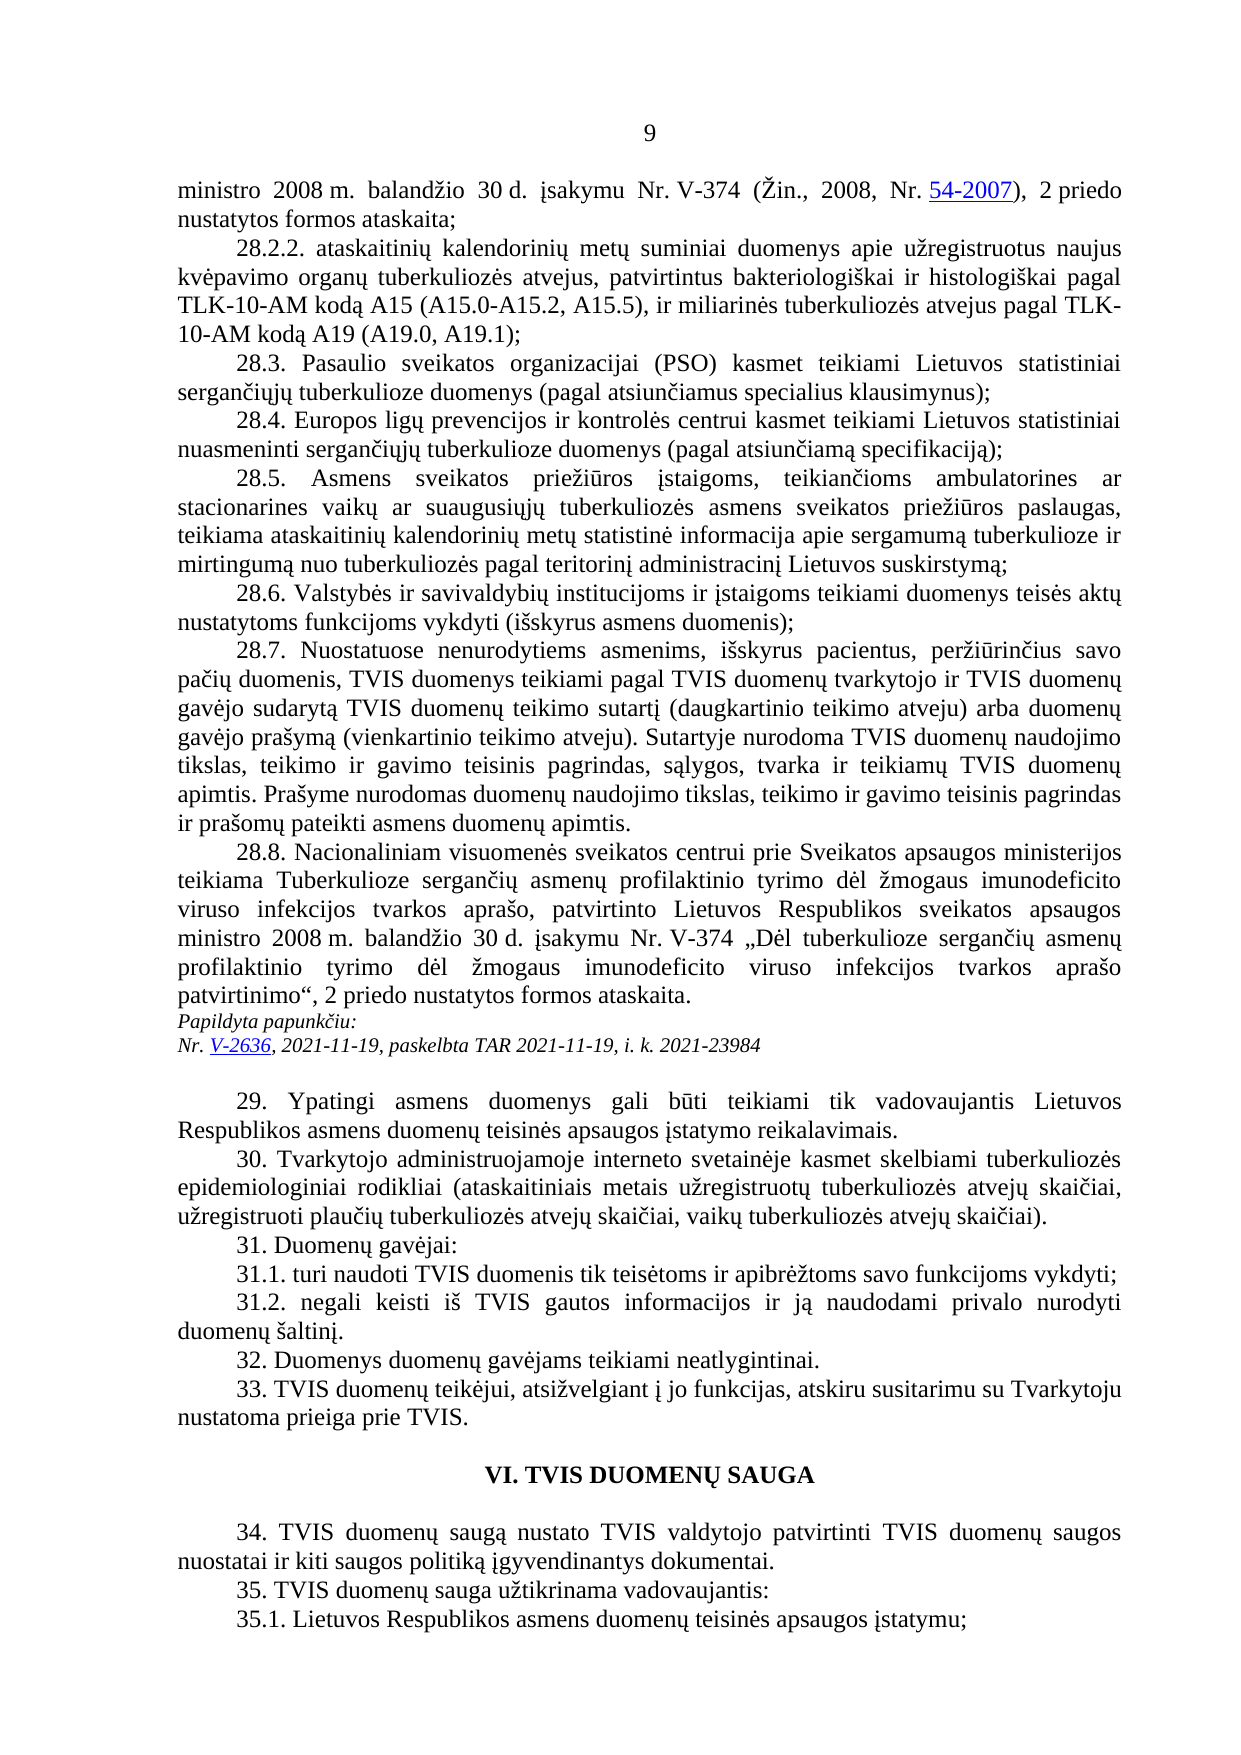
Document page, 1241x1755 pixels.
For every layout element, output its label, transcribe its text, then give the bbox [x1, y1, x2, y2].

text 34. TVIS duomenų saugą nustato TVIS valdytojo patvirtinti TVIS duomenų saugos nuostatai ir kiti saugos politiką įgyvendinantys dokumentai. [177, 1517, 1122, 1575]
text 31.1. turi naudoti TVIS duomenis tik teisėtoms ir apibrėžtoms savo funkcijoms vykdyti; [177, 1259, 1122, 1287]
text 28.5. Asmens sveikatos priežiūros įstaigoms, teikiančioms ambulatorines ar stacionarines vaikų ar suaugusiųjų tuberkuliozės asmens sveikatos priežiūros paslaugas, teikiama ataskaitinių kalendorinių metų statistinė informacija apie sergamumą tuberkulioze ir mirtingumą nuo tuberkuliozės pagal teritorinį administracinį Lietuvos suskirstymą; [177, 463, 1122, 578]
text 33. TVIS duomenų teikėjui, atsižvelgiant į jo funkcijas, atskiru susitarimu su Tvarkytoju nustatoma prieiga prie TVIS. [177, 1374, 1122, 1431]
text ministro 2008 m. balandžio 30 d. įsakymu Nr. V-374 (Žin., 2008, Nr. 54-2007), 2 priedo nustatytos formos ataskaita; [177, 176, 1122, 233]
text VI. TVIS DUOMENŲ SAUGA [177, 1460, 1122, 1489]
text 31. Duomenų gavėjai: [177, 1230, 1122, 1259]
text 28.4. Europos ligų prevencijos ir kontrolės centrui kasmet teikiami Lietuvos statistiniai nuasmeninti sergančiųjų tuberkulioze duomenys (pagal atsiunčiamą specifikaciją); [177, 406, 1122, 463]
text 28.2.2. ataskaitinių kalendorinių metų suminiai duomenys apie užregistruotus naujus kvėpavimo organų tuberkuliozės atvejus, patvirtintus bakteriologiškai ir histologiškai pagal TLK-10-AM kodą A15 (A15.0-A15.2, A15.5), ir miliarinės tuberkuliozės atvejus pagal TLK-10-AM kodą A19 (A19.0, A19.1); [177, 233, 1122, 348]
text 35.1. Lietuvos Respublikos asmens duomenų teisinės apsaugos įstatymu; [177, 1604, 1122, 1632]
text 35. TVIS duomenų sauga užtikrinama vadovaujantis: [177, 1575, 1122, 1604]
text 29. Ypatingi asmens duomenys gali būti teikiami tik vadovaujantis Lietuvos Respublikos asmens duomenų teisinės apsaugos įstatymo reikalavimais. [177, 1086, 1122, 1144]
text 28.3. Pasaulio sveikatos organizacijai (PSO) kasmet teikiami Lietuvos statistiniai sergančiųjų tuberkulioze duomenys (pagal atsiunčiamus specialius klausimynus); [177, 348, 1122, 406]
text Papildyta papunkčiu: [177, 1009, 1122, 1033]
text 28.6. Valstybės ir savivaldybių institucijoms ir įstaigoms teikiami duomenys teisės aktų nustatytoms funkcijoms vykdyti (išskyrus asmens duomenis); [177, 578, 1122, 636]
text 32. Duomenys duomenų gavėjams teikiami neatlygintinai. [177, 1345, 1122, 1374]
text 28.8. Nacionaliniam visuomenės sveikatos centrui prie Sveikatos apsaugos ministerijos teikiama Tuberkulioze sergančių asmenų profilaktinio tyrimo dėl žmogaus imunodeficito viruso infekcijos tvarkos aprašo, patvirtinto Lietuvos Respublikos sveikatos apsaugos ministro 2008 m. balandžio 30 d. įsakymu Nr. V-374 „Dėl tuberkulioze sergančių asmenų profilaktinio tyrimo dėl žmogaus imunodeficito viruso infekcijos tvarkos aprašo patvirtinimo“, 2 priedo nustatytos formos ataskaita. [177, 837, 1122, 1009]
text 30. Tvarkytojo administruojamoje interneto svetainėje kasmet skelbiami tuberkuliozės epidemiologiniai rodikliai (ataskaitiniais metais užregistruotų tuberkuliozės atvejų skaičiai, užregistruoti plaučių tuberkuliozės atvejų skaičiai, vaikų tuberkuliozės atvejų skaičiai). [177, 1144, 1122, 1230]
text 28.7. Nuostatuose nenurodytiems asmenims, išskyrus pacientus, peržiūrinčius savo pačių duomenis, TVIS duomenys teikiami pagal TVIS duomenų tvarkytojo ir TVIS duomenų gavėjo sudarytą TVIS duomenų teikimo sutartį (daugkartinio teikimo atveju) arba duomenų gavėjo prašymą (vienkartinio teikimo atveju). Sutartyje nurodoma TVIS duomenų naudojimo tikslas, teikimo ir gavimo teisinis pagrindas, sąlygos, tvarka ir teikiamų TVIS duomenų apimtis. Prašyme nurodomas duomenų naudojimo tikslas, teikimo ir gavimo teisinis pagrindas ir prašomų pateikti asmens duomenų apimtis. [177, 636, 1122, 837]
text Nr. V-2636, 2021-11-19, paskelbta TAR 2021-11-19, i. k. 2021-23984 [177, 1033, 1122, 1057]
text 31.2. negali keisti iš TVIS gautos informacijos ir ją naudodami privalo nurodyti duomenų šaltinį. [177, 1287, 1122, 1345]
